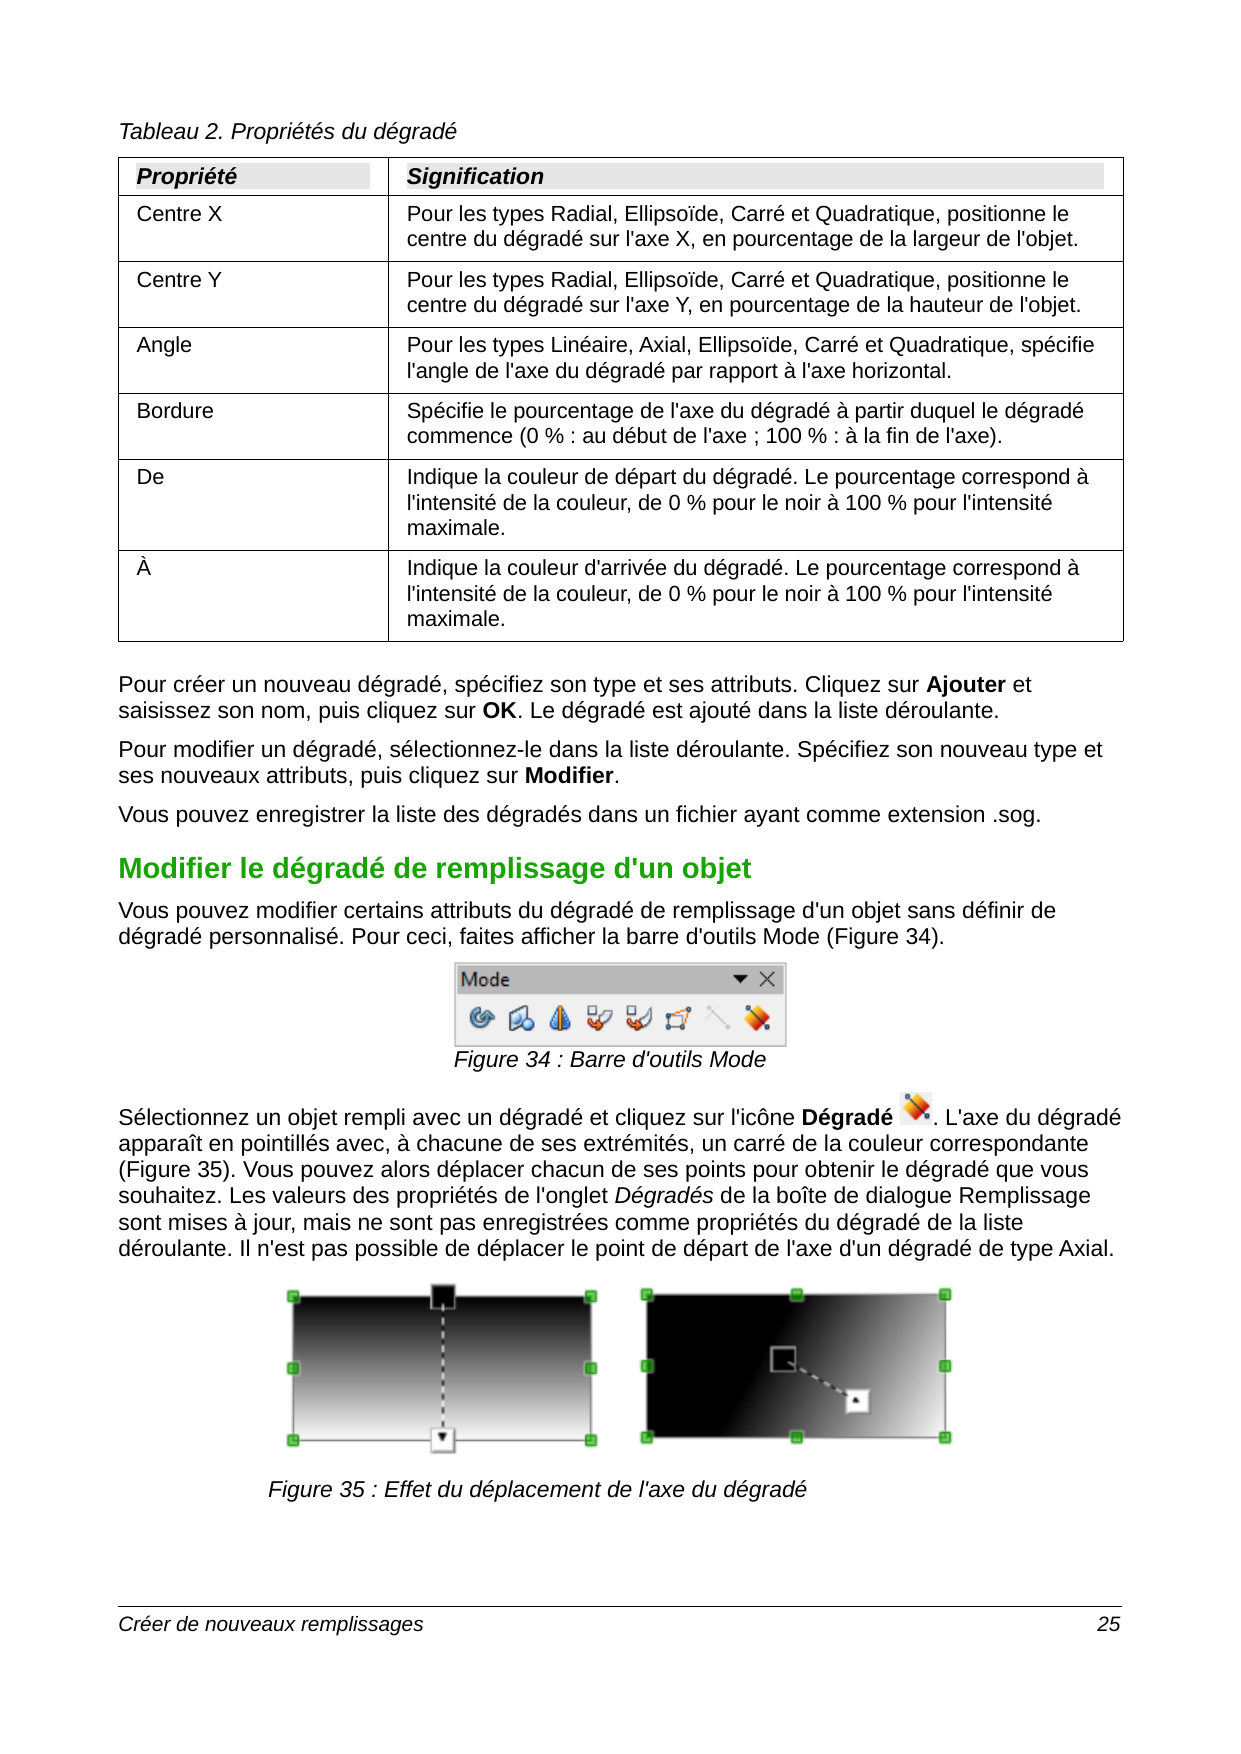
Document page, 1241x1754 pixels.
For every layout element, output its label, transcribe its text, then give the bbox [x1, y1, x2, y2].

text Vous pouvez modifier certains attributs du dégradé de remplissage d'un objet sans définir de dégradé personnalisé. Pour ceci, faites afficher la barre d'outils Mode (Figure 34). [118, 897, 1122, 949]
text Figure 35 : Effet du déplacement de l'axe du dégradé [268, 1476, 972, 1502]
text Vous pouvez enregistrer la liste des dégradés dans un fichier ayant comme extension .sog. [118, 801, 1122, 828]
table_cell De [119, 460, 388, 549]
table_cell À [119, 551, 388, 641]
table_header Propriété [119, 158, 388, 195]
table_cell Pour les types Linéaire, Axial, Ellipsoïde, Carré et Quadratique, spécifie l'angle de l'axe du dégradé par rapport à l'axe horizontal. [389, 328, 1123, 393]
table_cell Bordure [119, 394, 388, 458]
picture [453, 961, 787, 1047]
text Sélectionnez un objet rempli avec un dégradé et cliquez sur l'icône Dégradé . L'axe du dégradé apparaît en pointillés avec, à chacune de ses extrémités, un carré de la couleur correspondante (Figure 35). Vous pouvez alors déplacer chacun de ses points pour obtenir le dégradé que vous souhaitez. Les valeurs des propriétés de l'onglet Dégradés de la boîte de dialogue Remplissage sont mises à jour, mais ne sont pas enregistrées comme propriétés du dégradé de la liste déroulante. Il n'est pas possible de déplacer le point de départ de l'axe d'un dégradé de type Axial. [118, 1092, 1122, 1262]
table_cell Indique la couleur de départ du dégradé. Le pourcentage correspond à l'intensité de la couleur, de 0 % pour le noir à 100 % pour l'intensité maximale. [389, 460, 1123, 549]
table_cell Indique la couleur d'arrivée du dégradé. Le pourcentage correspond à l'intensité de la couleur, de 0 % pour le noir à 100 % pour l'intensité maximale. [389, 551, 1123, 641]
text Pour modifier un dégradé, sélectionnez-le dans la liste déroulante. Spécifiez son nouveau type et ses nouveaux attributs, puis cliquez sur Modifier. [118, 736, 1122, 789]
table_cell Pour les types Radial, Ellipsoïde, Carré et Quadratique, positionne le centre du dégradé sur l'axe X, en pourcentage de la largeur de l'objet. [389, 196, 1123, 261]
table_cell Centre X [119, 196, 388, 261]
picture [899, 1092, 933, 1125]
text Tableau 2. Propriétés du dégradé [118, 118, 1122, 144]
table_cell Angle [119, 328, 388, 393]
text Pour créer un nouveau dégradé, spécifiez son type et ses attributs. Cliquez sur Ajouter et saisissez son nom, puis cliquez sur OK. Le dégradé est ajouté dans la liste déroulante. [118, 671, 1122, 723]
table_header Signification [389, 158, 1123, 195]
table_cell Centre Y [119, 262, 388, 327]
table_cell Pour les types Radial, Ellipsoïde, Carré et Quadratique, positionne le centre du dégradé sur l'axe Y, en pourcentage de la hauteur de l'objet. [389, 262, 1123, 327]
picture [268, 1274, 973, 1476]
table_cell Spécifie le pourcentage de l'axe du dégradé à partir duquel le dégradé commence (0 % : au début de l'axe ; 100 % : à la fin de l'axe). [389, 394, 1123, 458]
subtitle Modifier le dégradé de remplissage d'un objet [118, 851, 1122, 884]
text Figure 34 : Barre d'outils Mode [454, 1047, 787, 1073]
